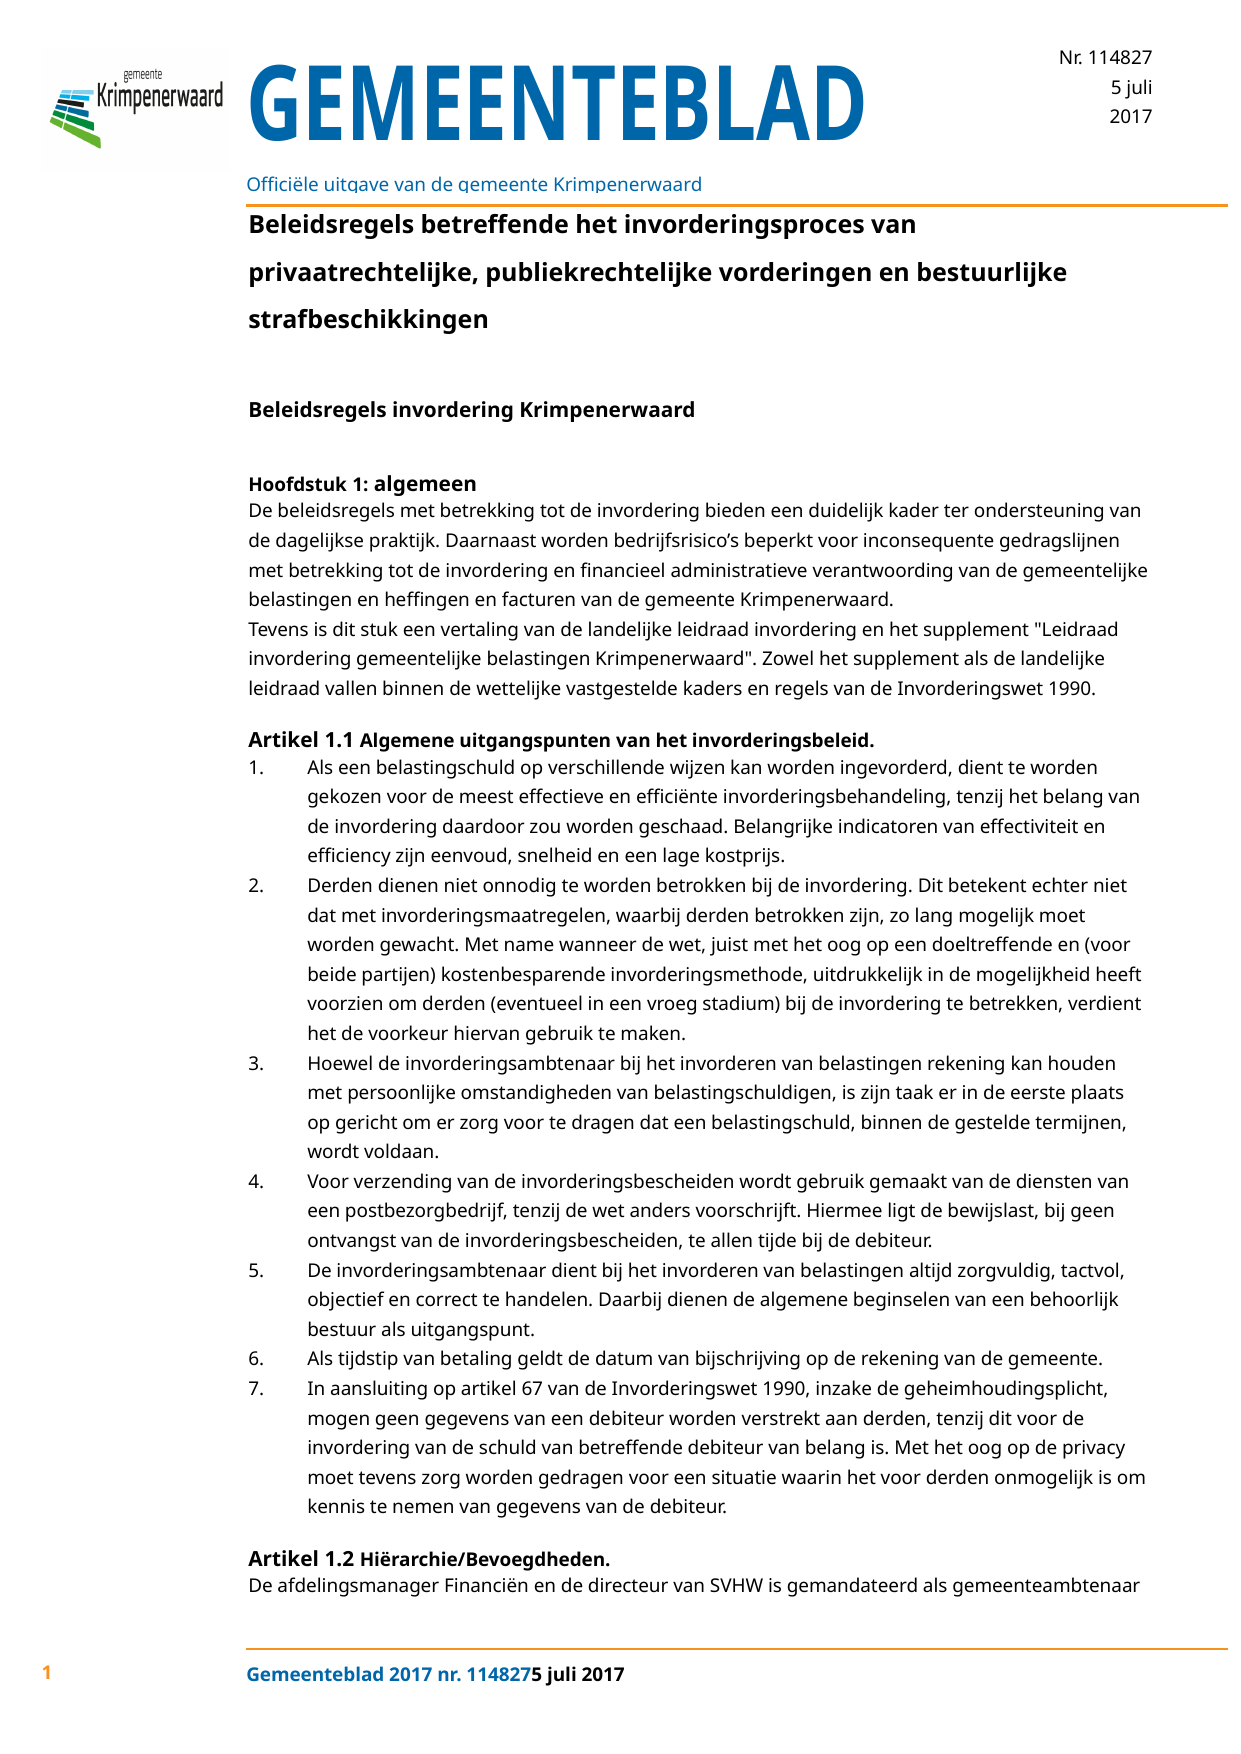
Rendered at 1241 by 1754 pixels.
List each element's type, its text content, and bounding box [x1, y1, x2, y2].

list Als tijdstip van betaling geldt de datum van bijschrijving op de rekening van de gemeente. [248, 1346, 1152, 1371]
text Artikel 1.1 Algemene uitgangspunten van het invorderingsbeleid. [248, 726, 1152, 754]
list Hoewel de invorderingsambtenaar bij het invorderen van belastingen rekening kan houden met persoonlijke omstandigheden van belastingschuldigen, is zijn taak er in de eerste plaats op gericht om er zorg voor te dragen dat een belastingschuld, binnen de gestelde termijnen, wordt voldaan. [248, 1050, 1152, 1164]
picture [41, 47, 231, 172]
text Beleidsregels invordering Krimpenerwaard [248, 395, 1152, 423]
text Beleidsregels betreffende het invorderingsproces van privaatrechtelijke, publiekrechtelijke vorderingen en bestuurlijke strafbeschikkingen [248, 207, 1152, 336]
list Derden dienen niet onnodig te worden betrokken bij de invordering. Dit betekent echter niet dat met invorderingsmaatregelen, waarbij derden betrokken zijn, zo lang mogelijk moet worden gewacht. Met name wanneer de wet, juist met het oog op een doeltreffende en (voor beide partijen) kostenbesparende invorderingsmethode, uitdrukkelijk in de mogelijkheid heeft voorzien om derden (eventueel in een vroeg stadium) bij de invordering te betrekken, verdient het de voorkeur hiervan gebruik te maken. [248, 872, 1152, 1046]
list Voor verzending van de invorderingsbescheiden wordt gebruik gemaakt van de diensten van een postbezorgbedrijf, tenzij de wet anders voorschrijft. Hiermee ligt de bewijslast, bij geen ontvangst van de invorderingsbescheiden, te allen tijde bij de debiteur. [248, 1168, 1152, 1253]
text De beleidsregels met betrekking tot de invordering bieden een duidelijk kader ter ondersteuning van de dagelijkse praktijk. Daarnaast worden bedrijfsrisico’s beperkt voor inconsequente gedragslijnen met betrekking tot de invordering en financieel administratieve verantwoording van de gemeentelijke belastingen en heffingen en facturen van de gemeente Krimpenerwaard. [248, 498, 1152, 612]
text De afdelingsmanager Financiën en de directeur van SVHW is gemandateerd als gemeenteambtenaar [248, 1572, 1152, 1598]
text Hoofdstuk 1: algemeen [248, 469, 1152, 498]
list In aansluiting op artikel 67 van de Invorderingswet 1990, inzake de geheimhoudingsplicht, mogen geen gegevens van een debiteur worden verstrekt aan derden, tenzij dit voor de invordering van de schuld van betreffende debiteur van belang is. Met het oog op de privacy moet tevens zorg worden gedragen voor een situatie waarin het voor derden onmogelijk is om kennis te nemen van gegevens van de debiteur. [248, 1375, 1152, 1519]
list De invorderingsambtenaar dient bij het invorderen van belastingen altijd zorgvuldig, tactvol, objectief en correct te handelen. Daarbij dienen de algemene beginselen van een behoorlijk bestuur als uitgangspunt. [248, 1257, 1152, 1342]
text Artikel 1.2 Hiërarchie/Bevoegdheden. [248, 1544, 1152, 1572]
text Tevens is dit stuk een vertaling van de landelijke leidraad invordering en het supplement "Leidraad invordering gemeentelijke belastingen Krimpenerwaard". Zowel het supplement als de landelijke leidraad vallen binnen de wettelijke vastgestelde kaders en regels van de Invorderingswet 1990. [248, 616, 1152, 701]
list Als een belastingschuld op verschillende wijzen kan worden ingevorderd, dient te worden gekozen voor de meest effectieve en efficiënte invorderingsbehandeling, tenzij het belang van de invordering daardoor zou worden geschaad. Belangrijke indicatoren van effectiviteit en efficiency zijn eenvoud, snelheid en een lage kostprijs. [248, 754, 1152, 868]
